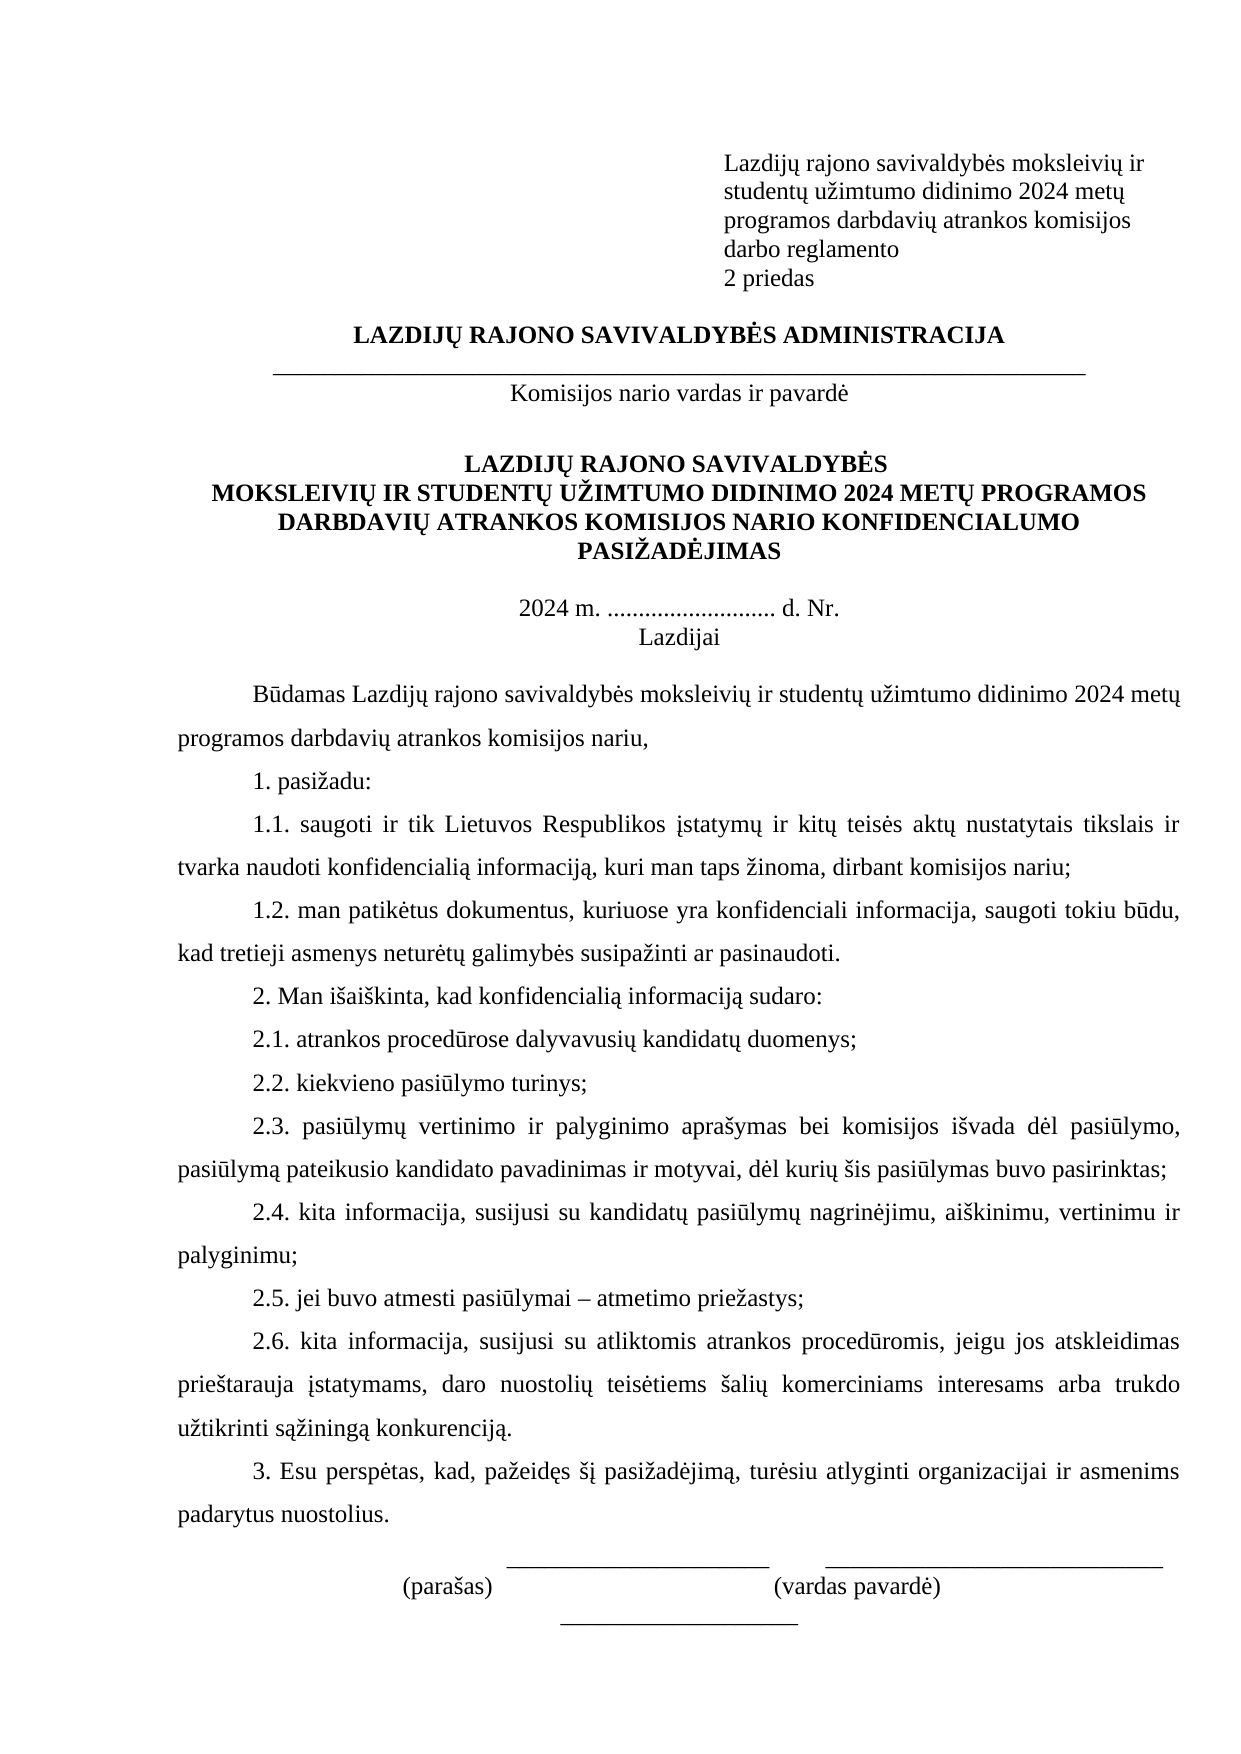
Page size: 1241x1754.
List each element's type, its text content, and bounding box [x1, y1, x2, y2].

text _________________________________________________________________ [177, 349, 1181, 378]
text Lazdijų rajono savivaldybės moksleivių ir studentų užimtumo didinimo 2024 metų programos darbdavių atrankos komisijos darbo reglamento [723, 148, 1181, 263]
text _____________________ ___________________________ [177, 1542, 1181, 1571]
text LAZDIJŲ RAJONO SAVIVALDYBĖS ADMINISTRACIJA [177, 320, 1181, 349]
text Lazdijai [177, 622, 1181, 651]
subtitle MOKSLEIVIŲ IR STUDENTŲ UŽIMTUMO DIDINIMO 2024 METŲ PROGRAMOS DARBDAVIŲ ATRANKOS KOMISIJOS NARIO KONFIDENCIALUMO PASIŽADĖJIMAS [177, 478, 1181, 564]
text 2024 m. ........................... d. Nr. [177, 593, 1181, 622]
text 1.2. man patikėtus dokumentus, kuriuose yra konfidenciali informacija, saugoti tokiu būdu, kad tretieji asmenys neturėtų galimybės susipažinti ar pasinaudoti. [177, 895, 1181, 967]
text 1. pasižadu: [177, 766, 1181, 794]
text 2.4. kita informacija, susijusi su kandidatų pasiūlymų nagrinėjimu, aiškinimu, vertinimu ir palyginimu; [177, 1197, 1181, 1269]
text 2.1. atrankos procedūrose dalyvavusių kandidatų duomenys; [177, 1024, 1181, 1053]
text (parašas) (vardas pavardė) [177, 1571, 1181, 1599]
text 2.6. kita informacija, susijusi su atliktomis atrankos procedūromis, jeigu jos atskleidimas prieštarauja įstatymams, daro nuostolių teisėtiems šalių komerciniams interesams arba trukdo užtikrinti sąžiningą konkurenciją. [177, 1326, 1181, 1441]
text 2.2. kiekvieno pasiūlymo turinys; [177, 1068, 1181, 1096]
text 2.3. pasiūlymų vertinimo ir palyginimo aprašymas bei komisijos išvada dėl pasiūlymo, pasiūlymą pateikusio kandidato pavadinimas ir motyvai, dėl kurių šis pasiūlymas buvo pasirinktas; [177, 1111, 1181, 1183]
text Komisijos nario vardas ir pavardė [177, 378, 1181, 406]
text 2.5. jei buvo atmesti pasiūlymai – atmetimo priežastys; [177, 1283, 1181, 1312]
text 2. Man išaiškinta, kad konfidencialią informaciją sudaro: [177, 981, 1181, 1010]
text ___________________ [177, 1599, 1181, 1628]
text 2 priedas [723, 263, 1181, 291]
text Būdamas Lazdijų rajono savivaldybės moksleivių ir studentų užimtumo didinimo 2024 metų programos darbdavių atrankos komisijos nariu, [177, 679, 1181, 751]
text 3. Esu perspėtas, kad, pažeidęs šį pasižadėjimą, turėsiu atlyginti organizacijai ir asmenims padarytus nuostolius. [177, 1456, 1181, 1528]
text 1.1. saugoti ir tik Lietuvos Respublikos įstatymų ir kitų teisės aktų nustatytais tikslais ir tvarka naudoti konfidencialią informaciją, kuri man taps žinoma, dirbant komisijos nariu; [177, 809, 1181, 881]
subtitle LAZDIJŲ RAJONO SAVIVALDYBĖS [177, 449, 1181, 478]
